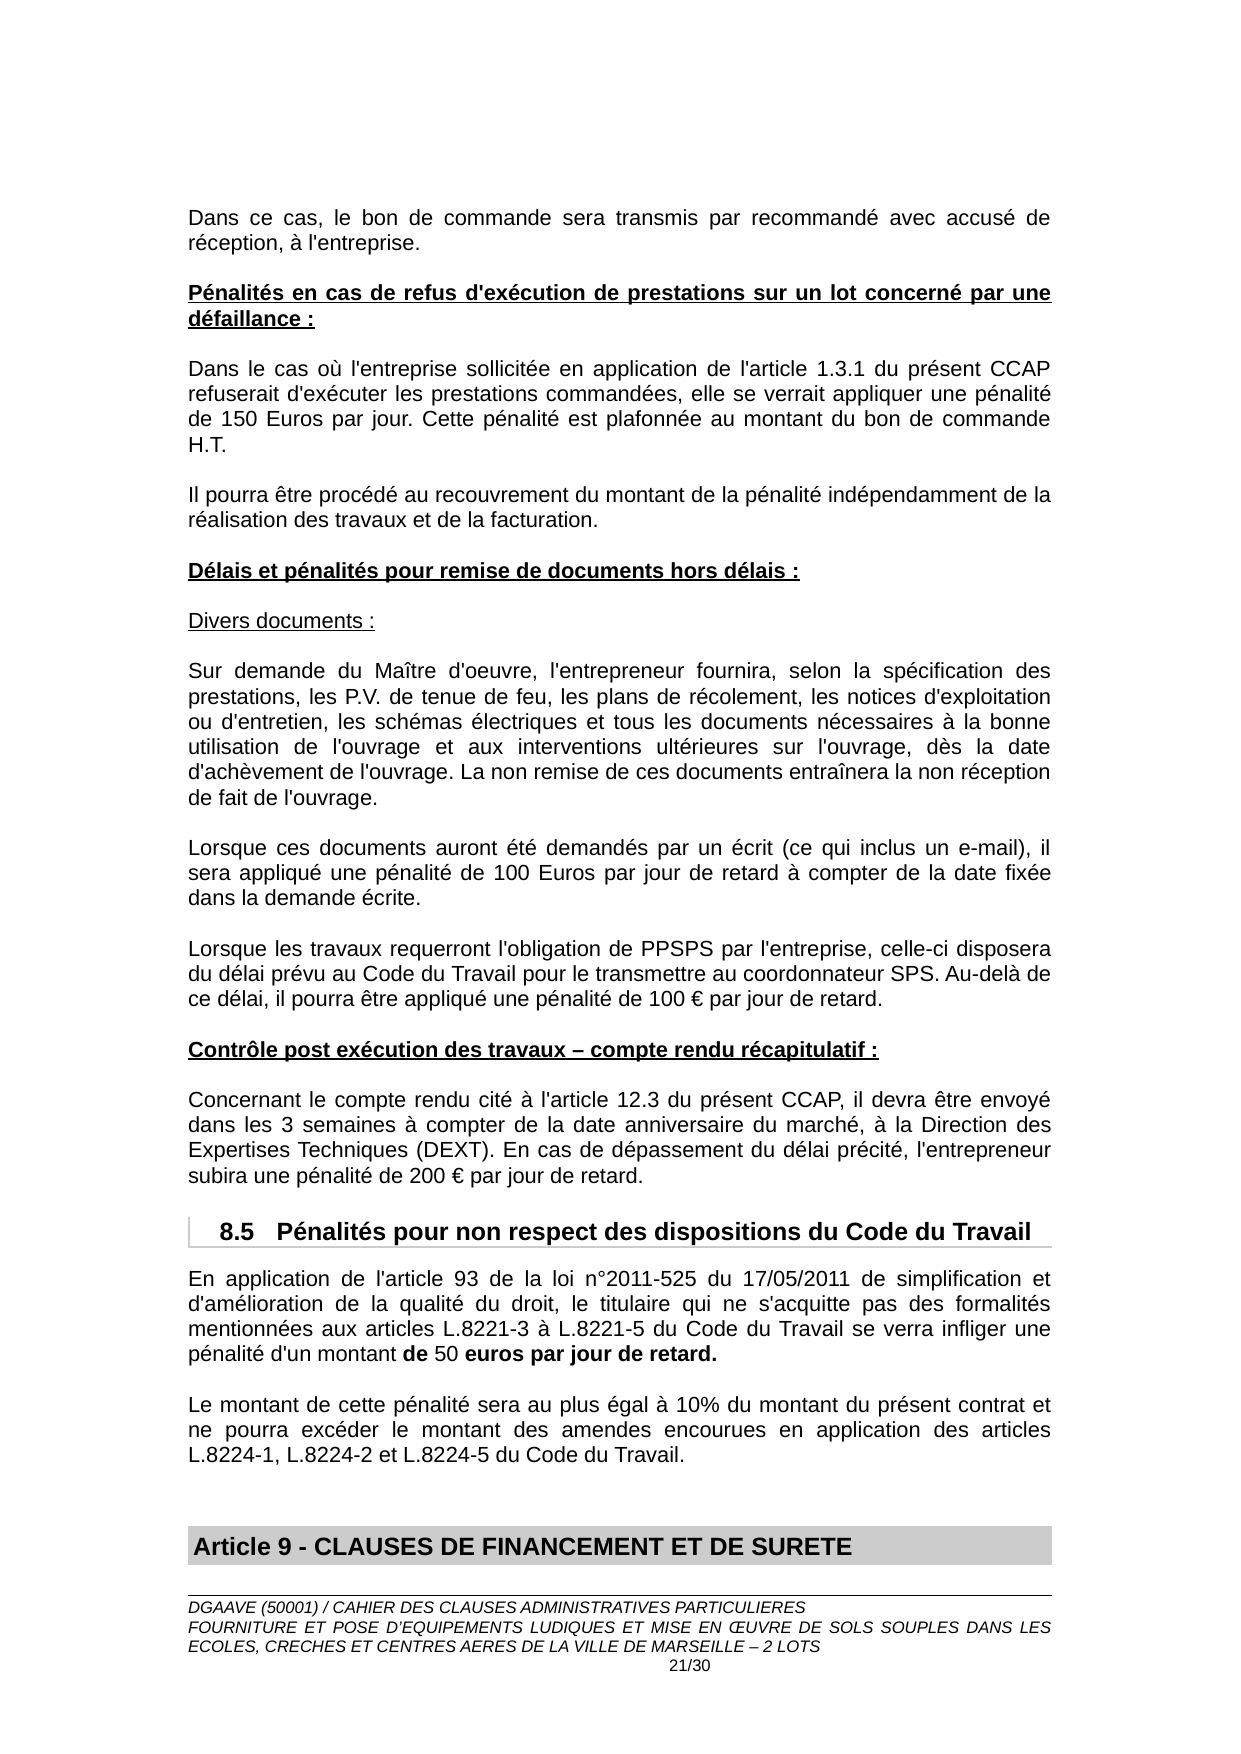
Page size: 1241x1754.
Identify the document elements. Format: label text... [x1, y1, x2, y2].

text Lorsque les travaux requerront l'obligation de PPSPS par l'entreprise, celle-ci disposera du délai prévu au Code du Travail pour le transmettre au coordonnateur SPS. Au-delà de ce délai, il pourra être appliqué une pénalité de 100 € par jour de retard. [188, 936, 1052, 1011]
text Pénalités en cas de refus d'exécution de prestations sur un lot concerné par une [188, 280, 1052, 302]
text Contrôle post exécution des travaux – compte rendu récapitulatif : [188, 1036, 1052, 1062]
subtitle CLAUSES DE FINANCEMENT ET DE SURETE [190, 1529, 1050, 1563]
text En application de l'article 93 de la loi n°2011-525 du 17/05/2011 de simplification et d'amélioration de la qualité du droit, le titulaire qui ne s'acquitte pas des formalités mentionnées aux articles L.8221-3 à L.8221-5 du Code du Travail se verra infliger une pénalité d'un montant de 50 euros par jour de retard. [188, 1266, 1052, 1367]
text Lorsque ces documents auront été demandés par un écrit (ce qui inclus un e-mail), il sera appliqué une pénalité de 100 Euros par jour de retard à compter de la date fixée dans la demande écrite. [188, 835, 1052, 910]
text Il pourra être procédé au recouvrement du montant de la pénalité indépendamment de la réalisation des travaux et de la facturation. [188, 482, 1052, 532]
text Concernant le compte rendu cité à l'article 12.3 du présent CCAP, il devra être envoyé dans les 3 semaines à compter de la date anniversaire du marché, à la Direction des Expertises Techniques (DEXT). En cas de dépassement du délai précité, l'entrepreneur subira une pénalité de 200 € par jour de retard. [188, 1087, 1052, 1188]
text défaillance : [188, 303, 1052, 331]
subtitle Pénalités pour non respect des dispositions du Code du Travail [190, 1217, 1052, 1246]
text Divers documents : [188, 608, 1052, 633]
text Dans ce cas, le bon de commande sera transmis par recommandé avec accusé de réception, à l'entreprise. [188, 204, 1052, 255]
text Délais et pénalités pour remise de documents hors délais : [188, 557, 1052, 583]
text Le montant de cette pénalité sera au plus égal à 10% du montant du présent contrat et ne pourra excéder le montant des amendes encourues en application des articles L.8224-1, L.8224-2 et L.8224-5 du Code du Travail. [188, 1392, 1052, 1467]
text Dans le cas où l'entreprise sollicitée en application de l'article 1.3.1 du présent CCAP refuserait d'exécuter les prestations commandées, elle se verrait appliquer une pénalité de 150 Euros par jour. Cette pénalité est plafonnée au montant du bon de commande H.T. [188, 356, 1052, 457]
text Sur demande du Maître d'oeuvre, l'entrepreneur fournira, selon la spécification des prestations, les P.V. de tenue de feu, les plans de récolement, les notices d'exploitation ou d'entretien, les schémas électriques et tous les documents nécessaires à la bonne utilisation de l'ouvrage et aux interventions ultérieures sur l'ouvrage, dès la date d'achèvement de l'ouvrage. La non remise de ces documents entraînera la non réception de fait de l'ouvrage. [188, 658, 1052, 809]
